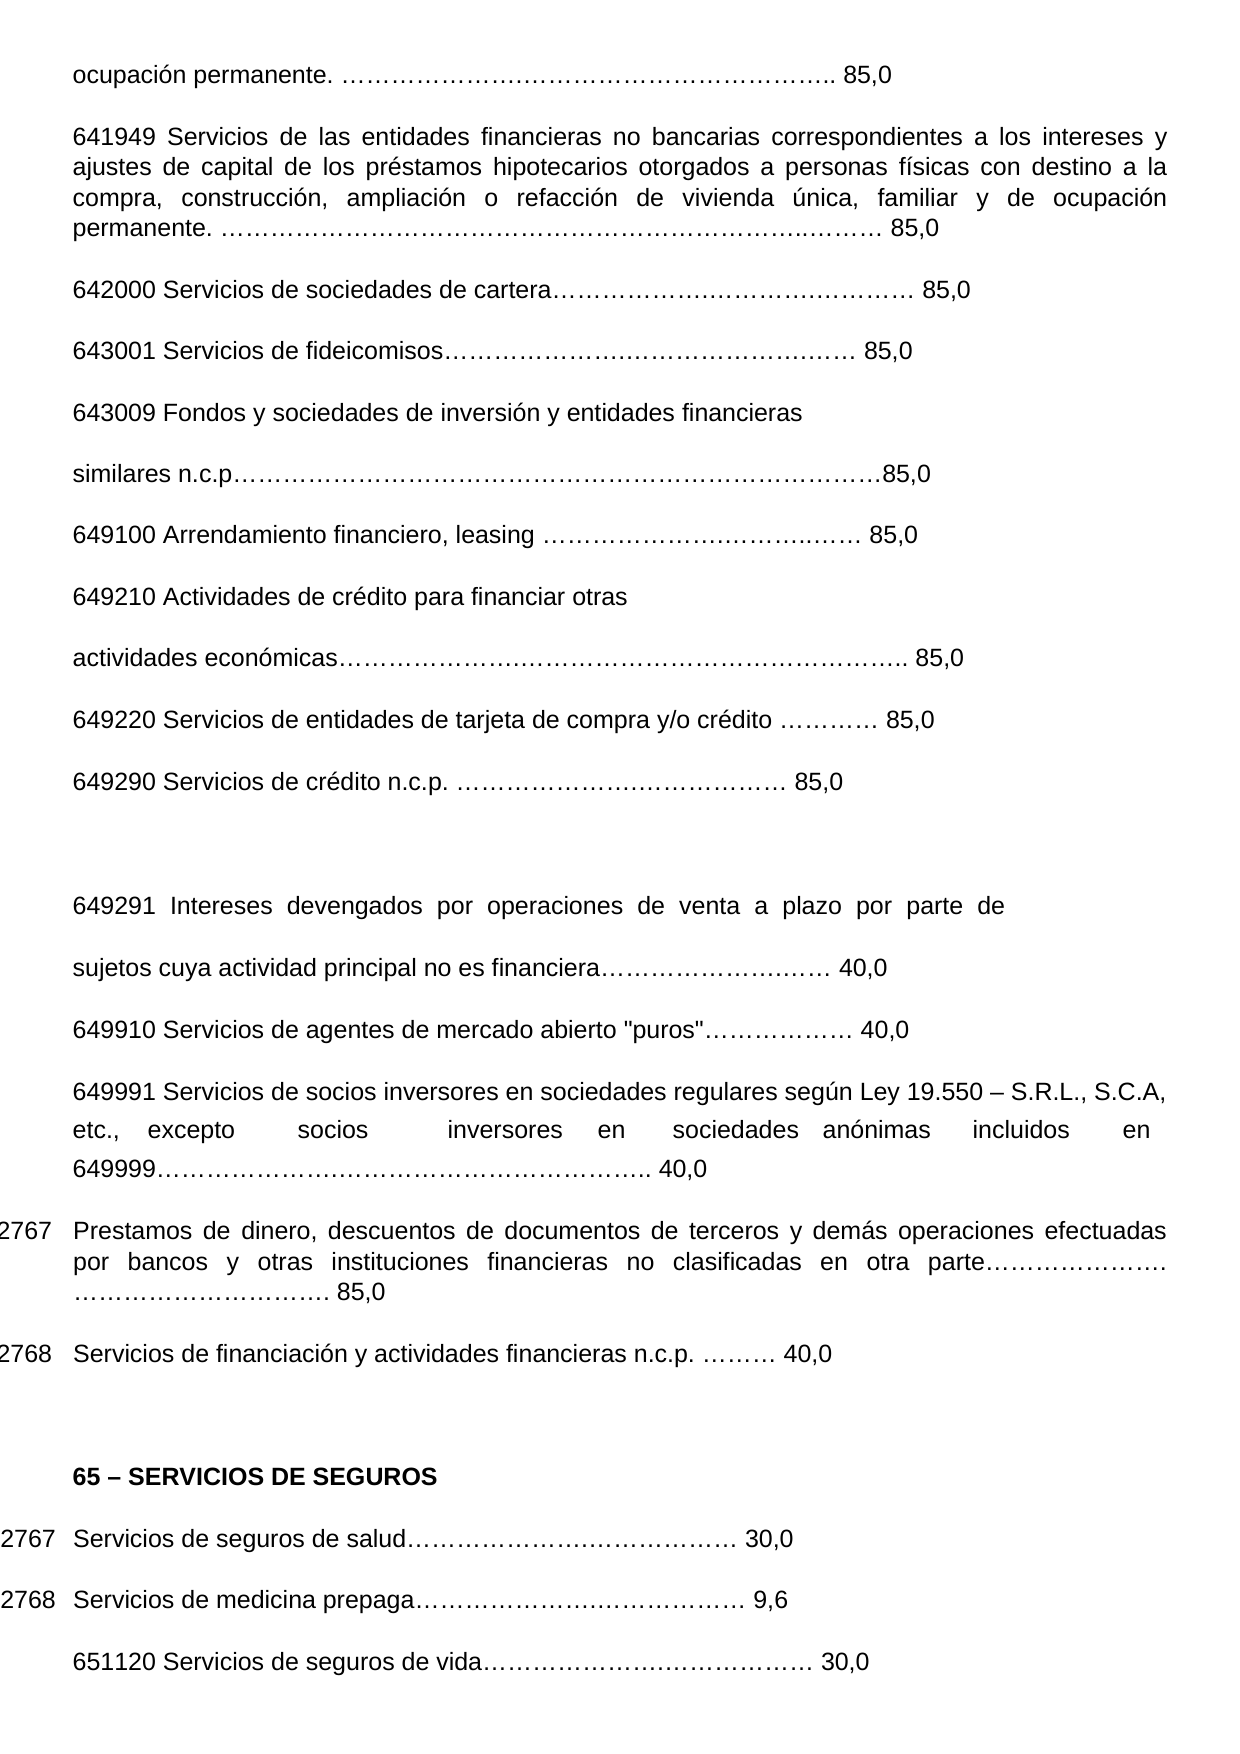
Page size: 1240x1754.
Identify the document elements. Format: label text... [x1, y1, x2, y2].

text 643001 Servicios de fideicomisos………………….………………….…… 85,0 [72, 336, 1169, 365]
text 65 – SERVICIOS DE SEGUROS [72, 1462, 1169, 1491]
list Servicios de seguros de salud………………….……………… 30,0 [0, 1523, 1169, 1552]
text 649991 Servicios de socios inversores en sociedades regulares según Ley 19.550 – S.R.L., S.C.A, etc., excepto socios inversores en sociedades anónimas incluidos en 649999………………….……………………………….. 40,0 [72, 1076, 1169, 1183]
text 649290 Servicios de crédito n.c.p. ………………….……………… 85,0 [72, 767, 1020, 796]
text actividades económicas………………….……………………………………….. 85,0 [72, 643, 1169, 672]
text 649100 Arrendamiento financiero, leasing ………………….………..…… 85,0 [72, 520, 1169, 549]
text 641949 Servicios de las entidades financieras no bancarias correspondientes a los intereses y ajustes de capital de los préstamos hipotecarios otorgados a personas físicas con destino a la compra, construcción, ampliación o refacción de vivienda única, familiar y de ocupación permanente. ……………………………………………………………..……… 85,0 [72, 122, 1169, 242]
text 649910 Servicios de agentes de mercado abierto "puros"……………… 40,0 [72, 1015, 1169, 1044]
text 642000 Servicios de sociedades de cartera……………….………….………… 85,0 [72, 274, 1169, 303]
text ocupación permanente. ………………….……………………………….. 85,0 [72, 60, 1169, 89]
list Prestamos de dinero, descuentos de documentos de terceros y demás operaciones efectuadas por bancos y otras instituciones financieras no clasificadas en otra parte………………….…………………………. 85,0 [0, 1216, 1169, 1306]
text 643009 Fondos y sociedades de inversión y entidades financieras [72, 397, 1169, 426]
text 649210 Actividades de crédito para financiar otras [72, 582, 1169, 611]
text 649291 Intereses devengados por operaciones de venta a plazo por parte de sujetos cuya actividad principal no es financiera………………….…… 40,0 [72, 891, 1007, 982]
text 649220 Servicios de entidades de tarjeta de compra y/o crédito ………… 85,0 [72, 705, 1020, 733]
list Servicios de financiación y actividades financieras n.c.p. ……… 40,0 [0, 1338, 1169, 1367]
list Servicios de medicina prepaga………………….……………… 9,6 [0, 1585, 1169, 1614]
text 651120 Servicios de seguros de vida………………….……………… 30,0 [72, 1646, 1169, 1675]
text similares n.c.p……………………………………………………………………85,0 [72, 459, 1169, 488]
